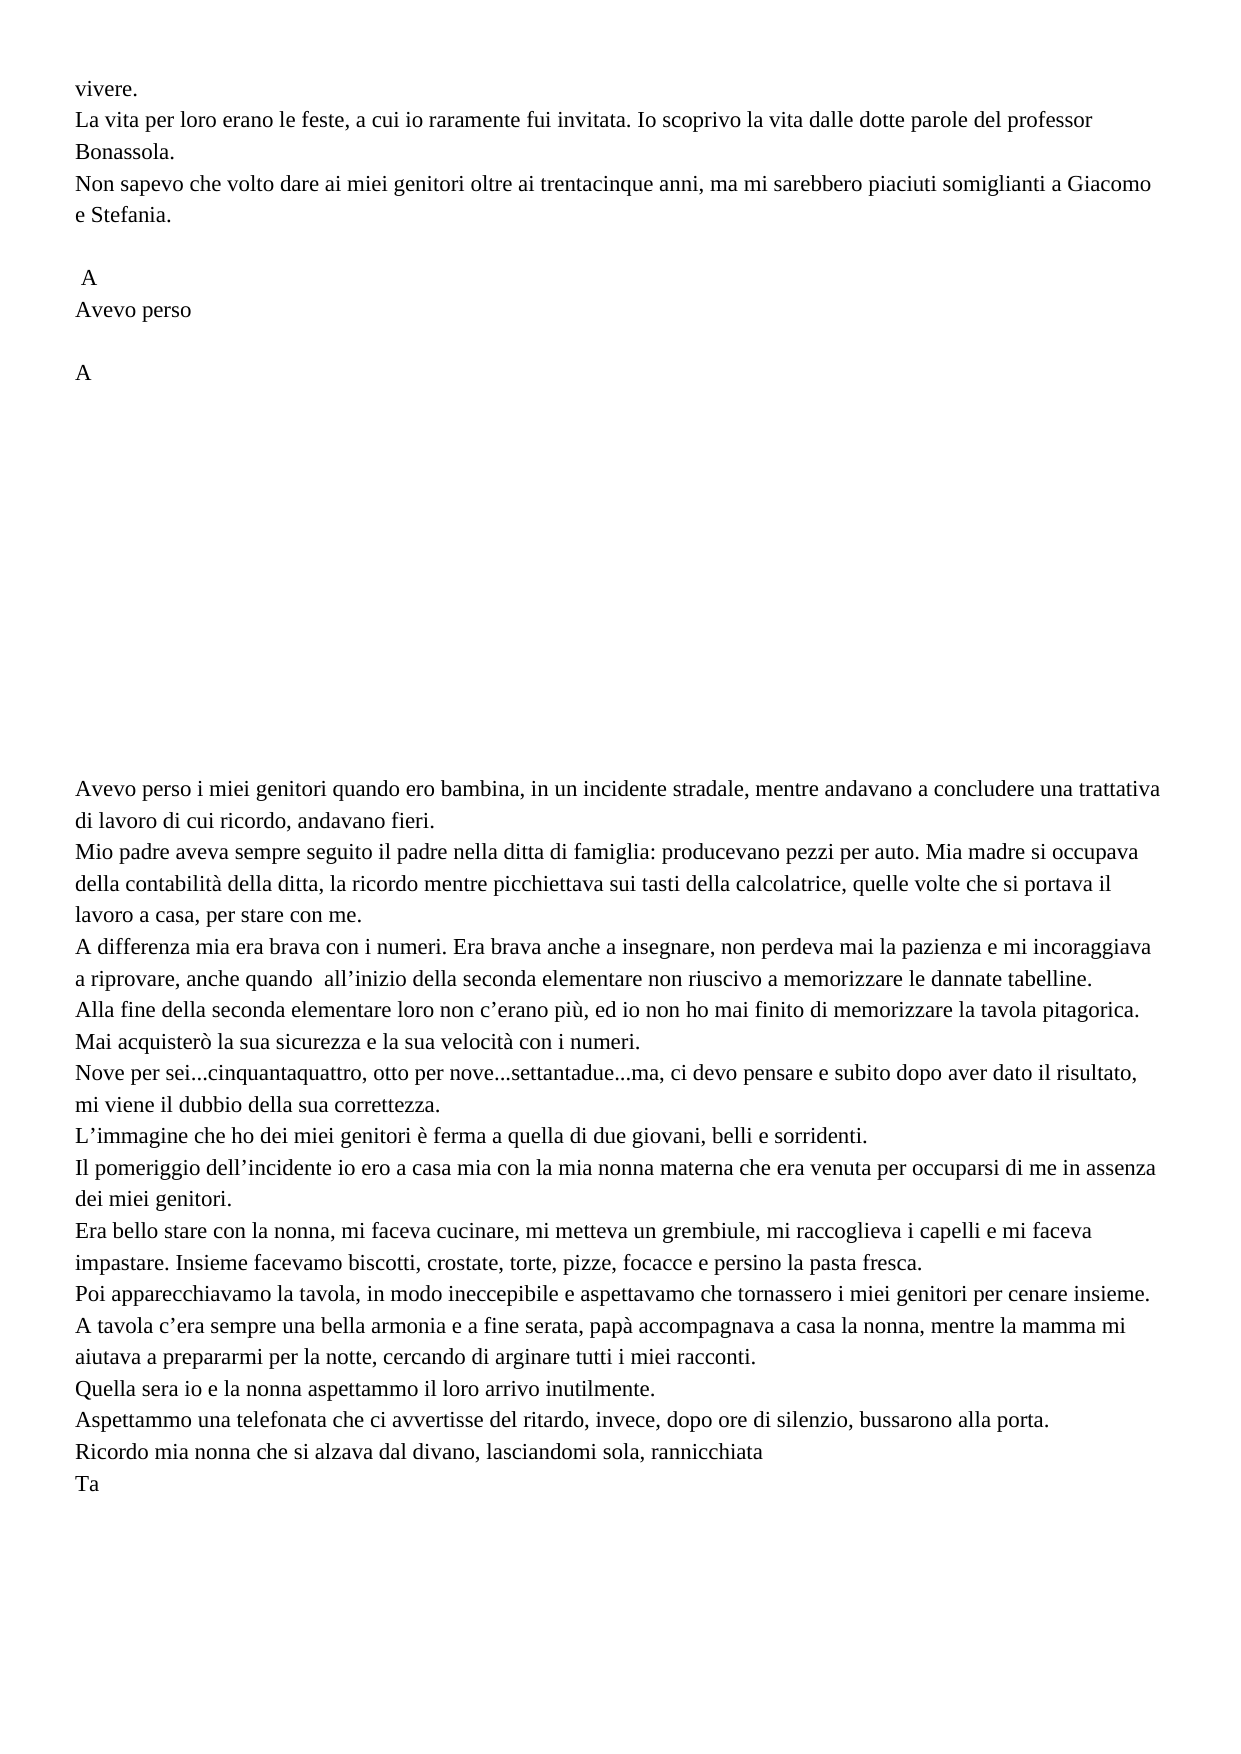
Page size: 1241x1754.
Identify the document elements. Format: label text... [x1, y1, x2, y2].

text Alla fine della seconda elementare loro non c’erano più, ed io non ho mai finito di memorizzare la tavola pitagorica. Mai acquisterò la sua sicurezza e la sua velocità con i numeri. [75, 996, 1165, 1054]
text vivere. [75, 75, 1165, 101]
text A differenza mia era brava con i numeri. Era brava anche a insegnare, non perdeva mai la pazienza e mi incoraggiava a riprovare, anche quando all’inizio della seconda elementare non riuscivo a memorizzare le dannate tabelline. [75, 933, 1165, 991]
text Nove per sei...cinquantaquattro, otto per nove...settantadue...ma, ci devo pensare e subito dopo aver dato il risultato, mi viene il dubbio della sua correttezza. [75, 1059, 1165, 1117]
text Avevo perso i miei genitori quando ero bambina, in un incidente stradale, mentre andavano a concludere una trattativa di lavoro di cui ricordo, andavano fieri. [75, 775, 1165, 833]
text Poi apparecchiavamo la tavola, in modo ineccepibile e aspettavamo che tornassero i miei genitori per cenare insieme. A tavola c’era sempre una bella armonia e a fine serata, papà accompagnava a casa la nonna, mentre la mamma mi aiutava a prepararmi per la notte, cercando di arginare tutti i miei racconti. [75, 1280, 1165, 1370]
text Non sapevo che volto dare ai miei genitori oltre ai trentacinque anni, ma mi sarebbero piaciuti somiglianti a Giacomo e Stefania. [75, 170, 1165, 228]
text Il pomeriggio dell’incidente io ero a casa mia con la mia nonna materna che era venuta per occuparsi di me in assenza dei miei genitori. [75, 1154, 1165, 1212]
text Aspettammo una telefonata che ci avvertisse del ritardo, invece, dopo ore di silenzio, bussarono alla porta. [75, 1406, 1165, 1433]
text Mio padre aveva sempre seguito il padre nella ditta di famiglia: producevano pezzi per auto. Mia madre si occupava della contabilità della ditta, la ricordo mentre picchiettava sui tasti della calcolatrice, quelle volte che si portava il lavoro a casa, per stare con me. [75, 838, 1165, 928]
text Quella sera io e la nonna aspettammo il loro arrivo inutilmente. [75, 1375, 1165, 1401]
text Avevo perso [75, 296, 1165, 322]
text Era bello stare con la nonna, mi faceva cucinare, mi metteva un grembiule, mi raccoglieva i capelli e mi faceva impastare. Insieme facevamo biscotti, crostate, torte, pizze, focacce e persino la pasta fresca. [75, 1217, 1165, 1275]
text L’immagine che ho dei miei genitori è ferma a quella di due giovani, belli e sorridenti. [75, 1122, 1165, 1149]
text A [75, 359, 1165, 385]
text A [75, 264, 1165, 291]
text La vita per loro erano le feste, a cui io raramente fui invitata. Io scoprivo la vita dalle dotte parole del professor Bonassola. [75, 107, 1165, 164]
text Ricordo mia nonna che si alzava dal divano, lasciandomi sola, rannicchiata [75, 1438, 1165, 1464]
text Ta [75, 1469, 1165, 1496]
